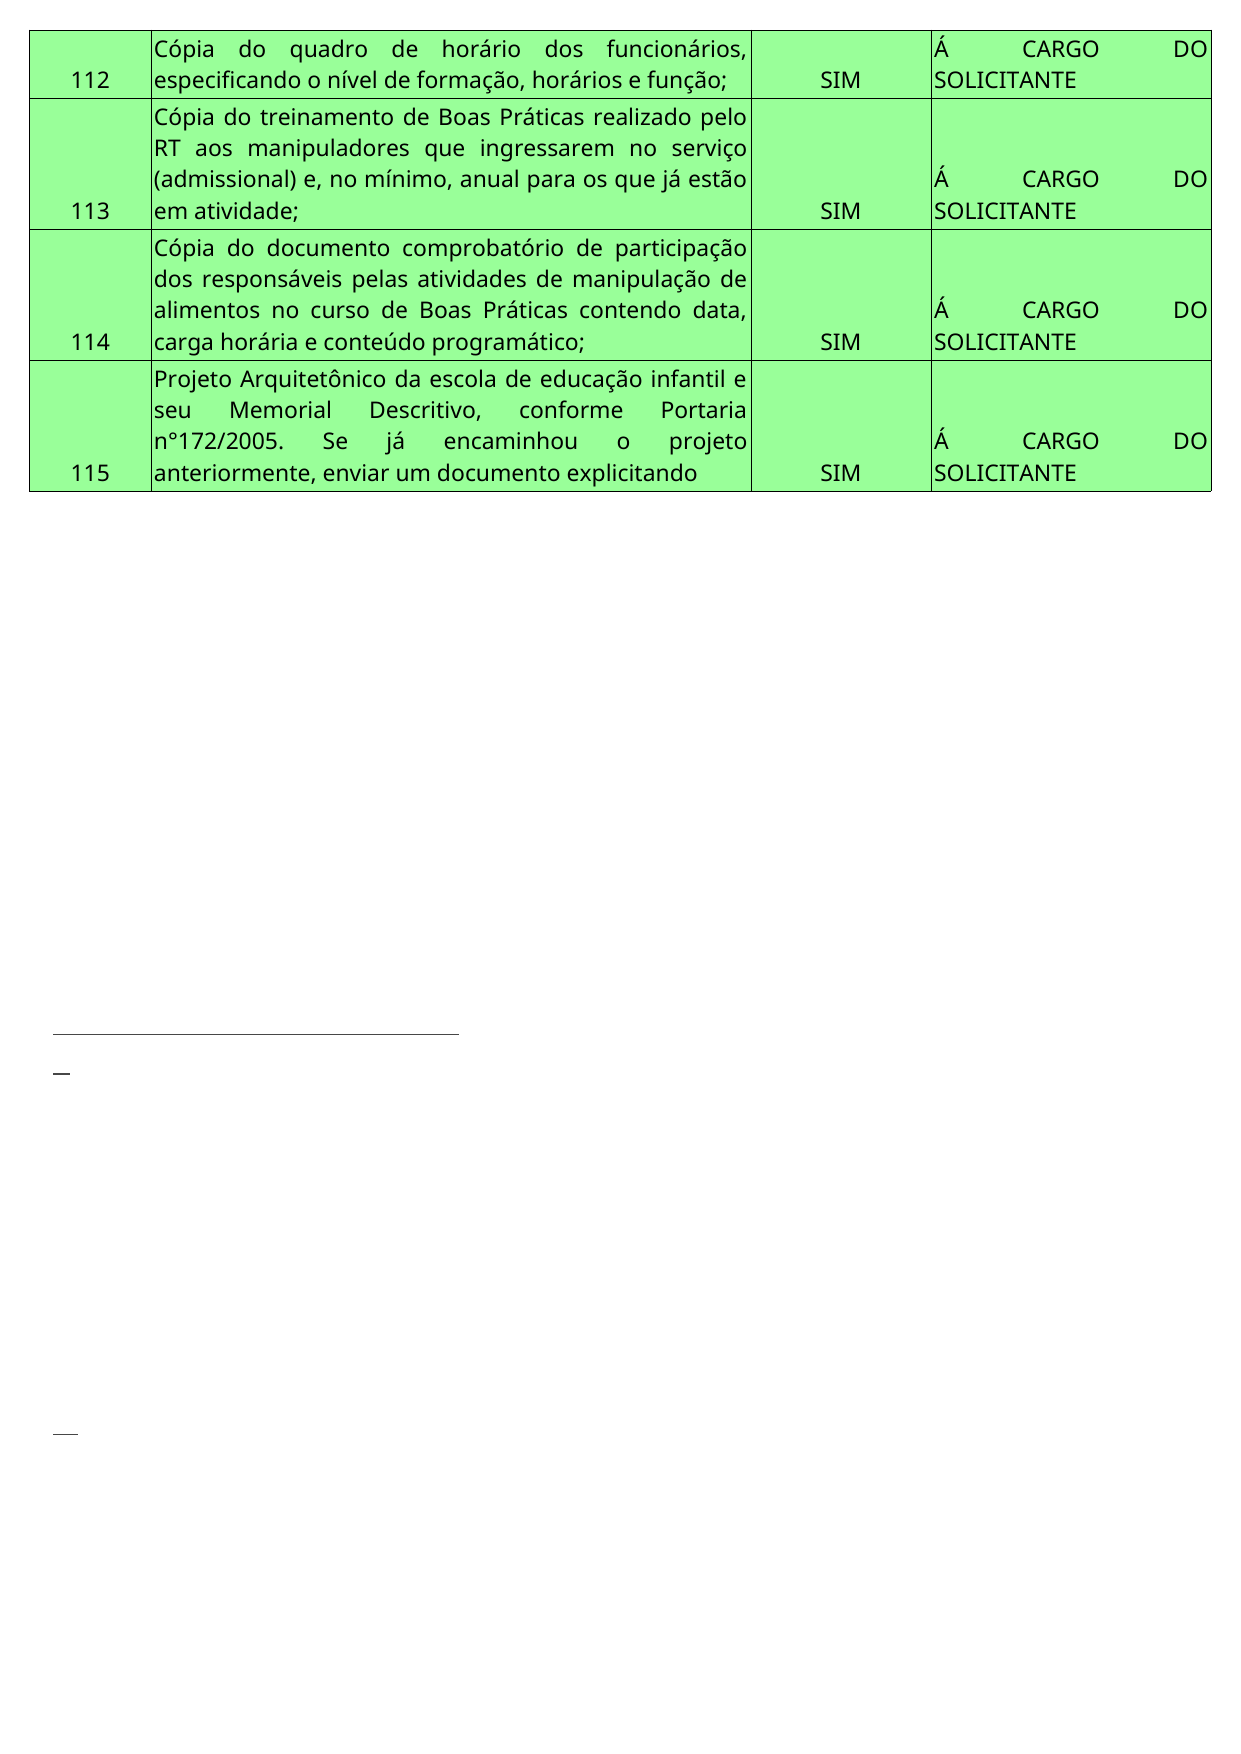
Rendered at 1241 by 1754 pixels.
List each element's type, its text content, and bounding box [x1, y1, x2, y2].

table_cell Cópia do quadro de horário dos funcionários, especificando o nível de formação, horários e função; [152, 31, 751, 98]
table_cell Projeto Arquitetônico da escola de educação infantil e seu Memorial Descritivo, conforme Portaria n°172/2005. Se já encaminhou o projeto anteriormente, enviar um documento explicitando [152, 361, 751, 491]
table_cell 112 [30, 31, 151, 98]
table_cell SIM [752, 361, 931, 491]
table_cell Cópia do documento comprobatório de participação dos responsáveis pelas atividades de manipulação de alimentos no curso de Boas Práticas contendo data, carga horária e conteúdo programático; [152, 230, 751, 360]
table_cell SIM [752, 230, 931, 360]
table_cell 114 [30, 230, 151, 360]
table_cell Á CARGO DO SOLICITANTE [932, 361, 1211, 491]
table_cell SIM [752, 99, 931, 229]
table_cell SIM [752, 31, 931, 98]
table_cell Cópia do treinamento de Boas Práticas realizado pelo RT aos manipuladores que ingressarem no serviço (admissional) e, no mínimo, anual para os que já estão em atividade; [152, 99, 751, 229]
table_cell Á CARGO DO SOLICITANTE [932, 31, 1211, 98]
table_cell 115 [30, 361, 151, 491]
table_cell 113 [30, 99, 151, 229]
table_cell Á CARGO DO SOLICITANTE [932, 99, 1211, 229]
table_cell Á CARGO DO SOLICITANTE [932, 230, 1211, 360]
